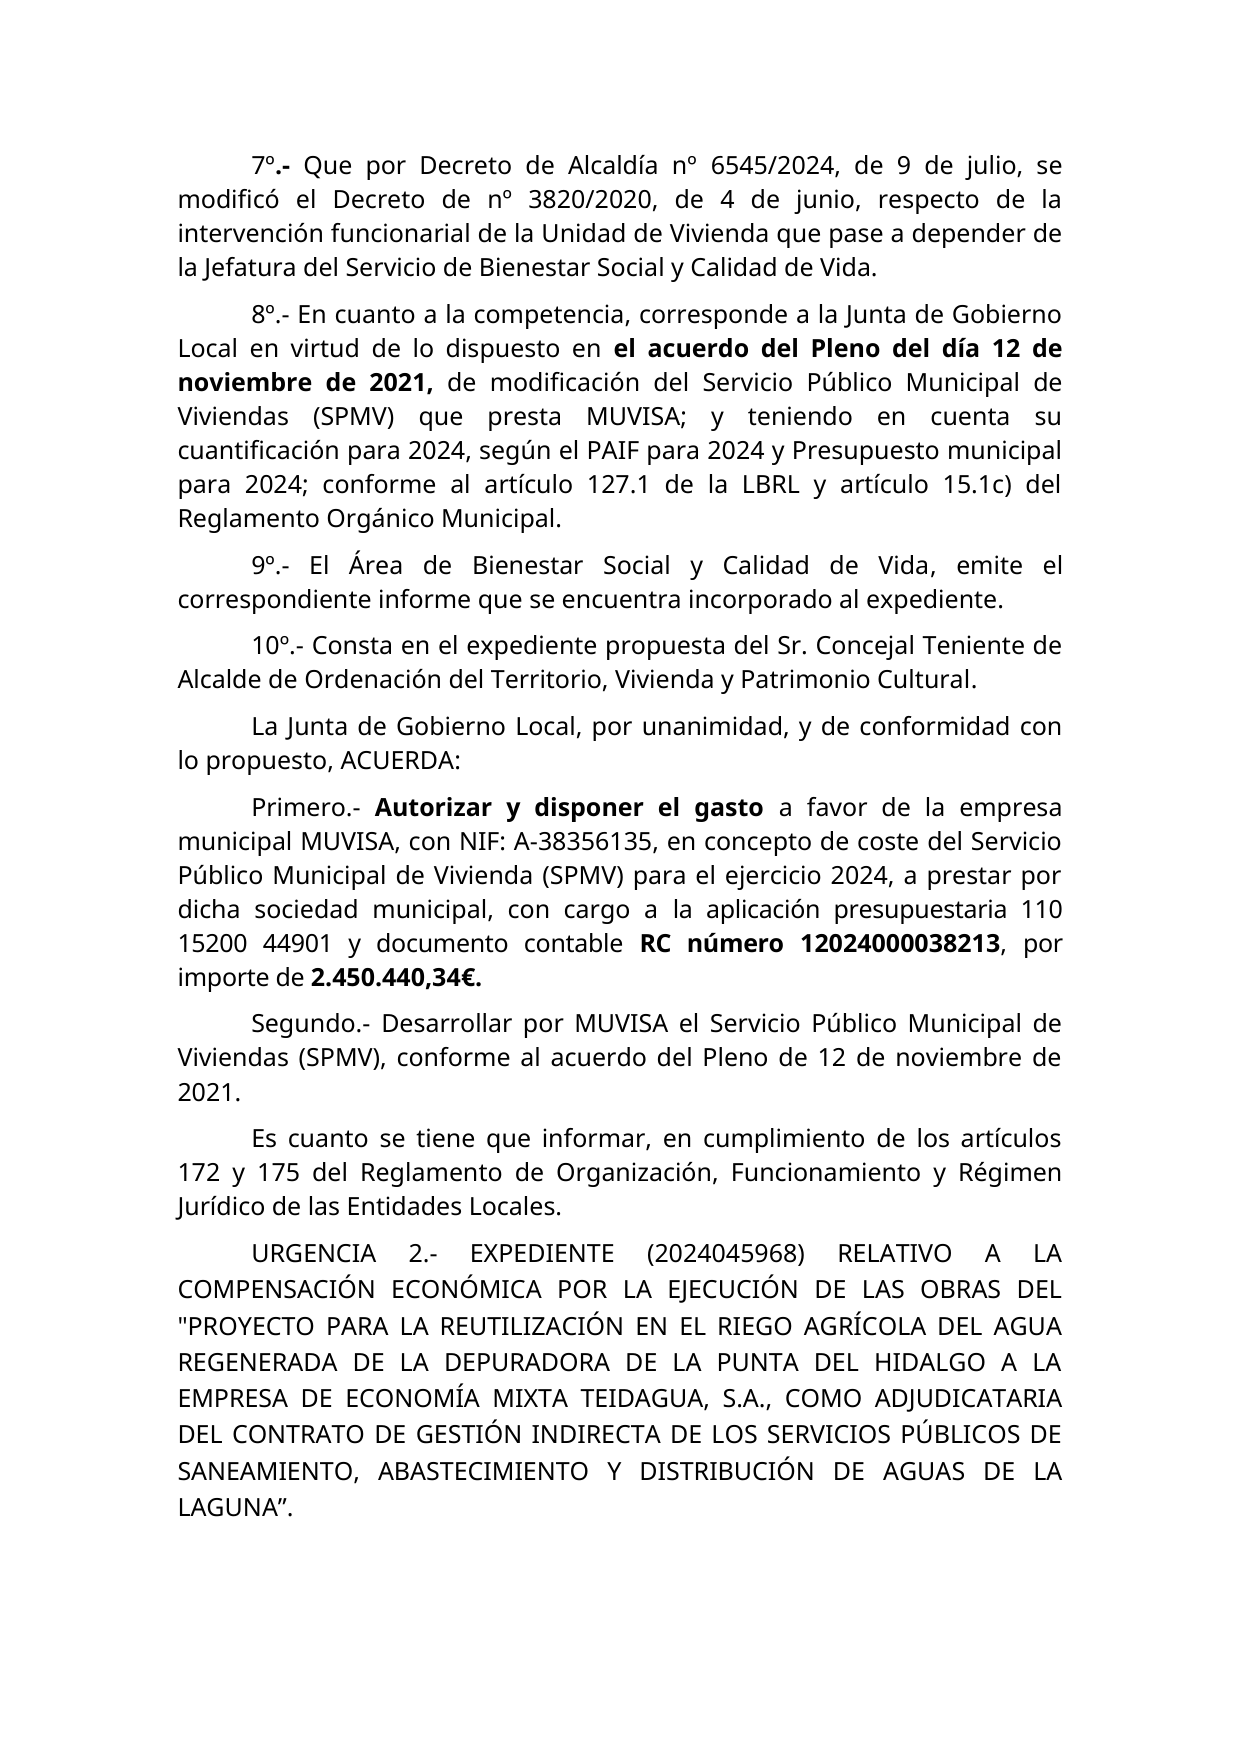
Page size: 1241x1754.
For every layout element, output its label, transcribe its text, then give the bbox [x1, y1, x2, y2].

text 9º.- El Área de Bienestar Social y Calidad de Vida, emite el correspondiente informe que se encuentra incorporado al expediente. [177, 547, 1063, 615]
text URGENCIA 2.- EXPEDIENTE (2024045968) RELATIVO A LA COMPENSACIÓN ECONÓMICA POR LA EJECUCIÓN DE LAS OBRAS DEL "PROYECTO PARA LA REUTILIZACIÓN EN EL RIEGO AGRÍCOLA DEL AGUA REGENERADA DE LA DEPURADORA DE LA PUNTA DEL HIDALGO A LA EMPRESA DE ECONOMÍA MIXTA TEIDAGUA, S.A., COMO ADJUDICATARIA DEL CONTRATO DE GESTIÓN INDIRECTA DE LOS SERVICIOS PÚBLICOS DE SANEAMIENTO, ABASTECIMIENTO Y DISTRIBUCIÓN DE AGUAS DE LA LAGUNA”. [177, 1235, 1063, 1524]
text 7º.- Que por Decreto de Alcaldía nº 6545/2024, de 9 de julio, se modificó el Decreto de nº 3820/2020, de 4 de junio, respecto de la intervención funcionarial de la Unidad de Vivienda que pase a depender de la Jefatura del Servicio de Bienestar Social y Calidad de Vida. [177, 148, 1063, 284]
text La Junta de Gobierno Local, por unanimidad, y de conformidad con lo propuesto, ACUERDA: [177, 708, 1063, 777]
text Es cuanto se tiene que informar, en cumplimiento de los artículos 172 y 175 del Reglamento de Organización, Funcionamiento y Régimen Jurídico de las Entidades Locales. [177, 1121, 1063, 1223]
text 8º.- En cuanto a la competencia, corresponde a la Junta de Gobierno Local en virtud de lo dispuesto en el acuerdo del Pleno del día 12 de noviembre de 2021, de modificación del Servicio Público Municipal de Viviendas (SPMV) que presta MUVISA; y teniendo en cuenta su cuantificación para 2024, según el PAIF para 2024 y Presupuesto municipal para 2024; conforme al artículo 127.1 de la LBRL y artículo 15.1c) del Reglamento Orgánico Municipal. [177, 296, 1063, 535]
text Primero.- Autorizar y disponer el gasto a favor de la empresa municipal MUVISA, con NIF: A-38356135, en concepto de coste del Servicio Público Municipal de Vivienda (SPMV) para el ejercicio 2024, a prestar por dicha sociedad municipal, con cargo a la aplicación presupuestaria 110 15200 44901 y documento contable RC número 12024000038213, por importe de 2.450.440,34€. [177, 789, 1063, 993]
text 10º.- Consta en el expediente propuesta del Sr. Concejal Teniente de Alcalde de Ordenación del Territorio, Vivienda y Patrimonio Cultural. [177, 628, 1063, 696]
text Segundo.- Desarrollar por MUVISA el Servicio Público Municipal de Viviendas (SPMV), conforme al acuerdo del Pleno de 12 de noviembre de 2021. [177, 1006, 1063, 1108]
